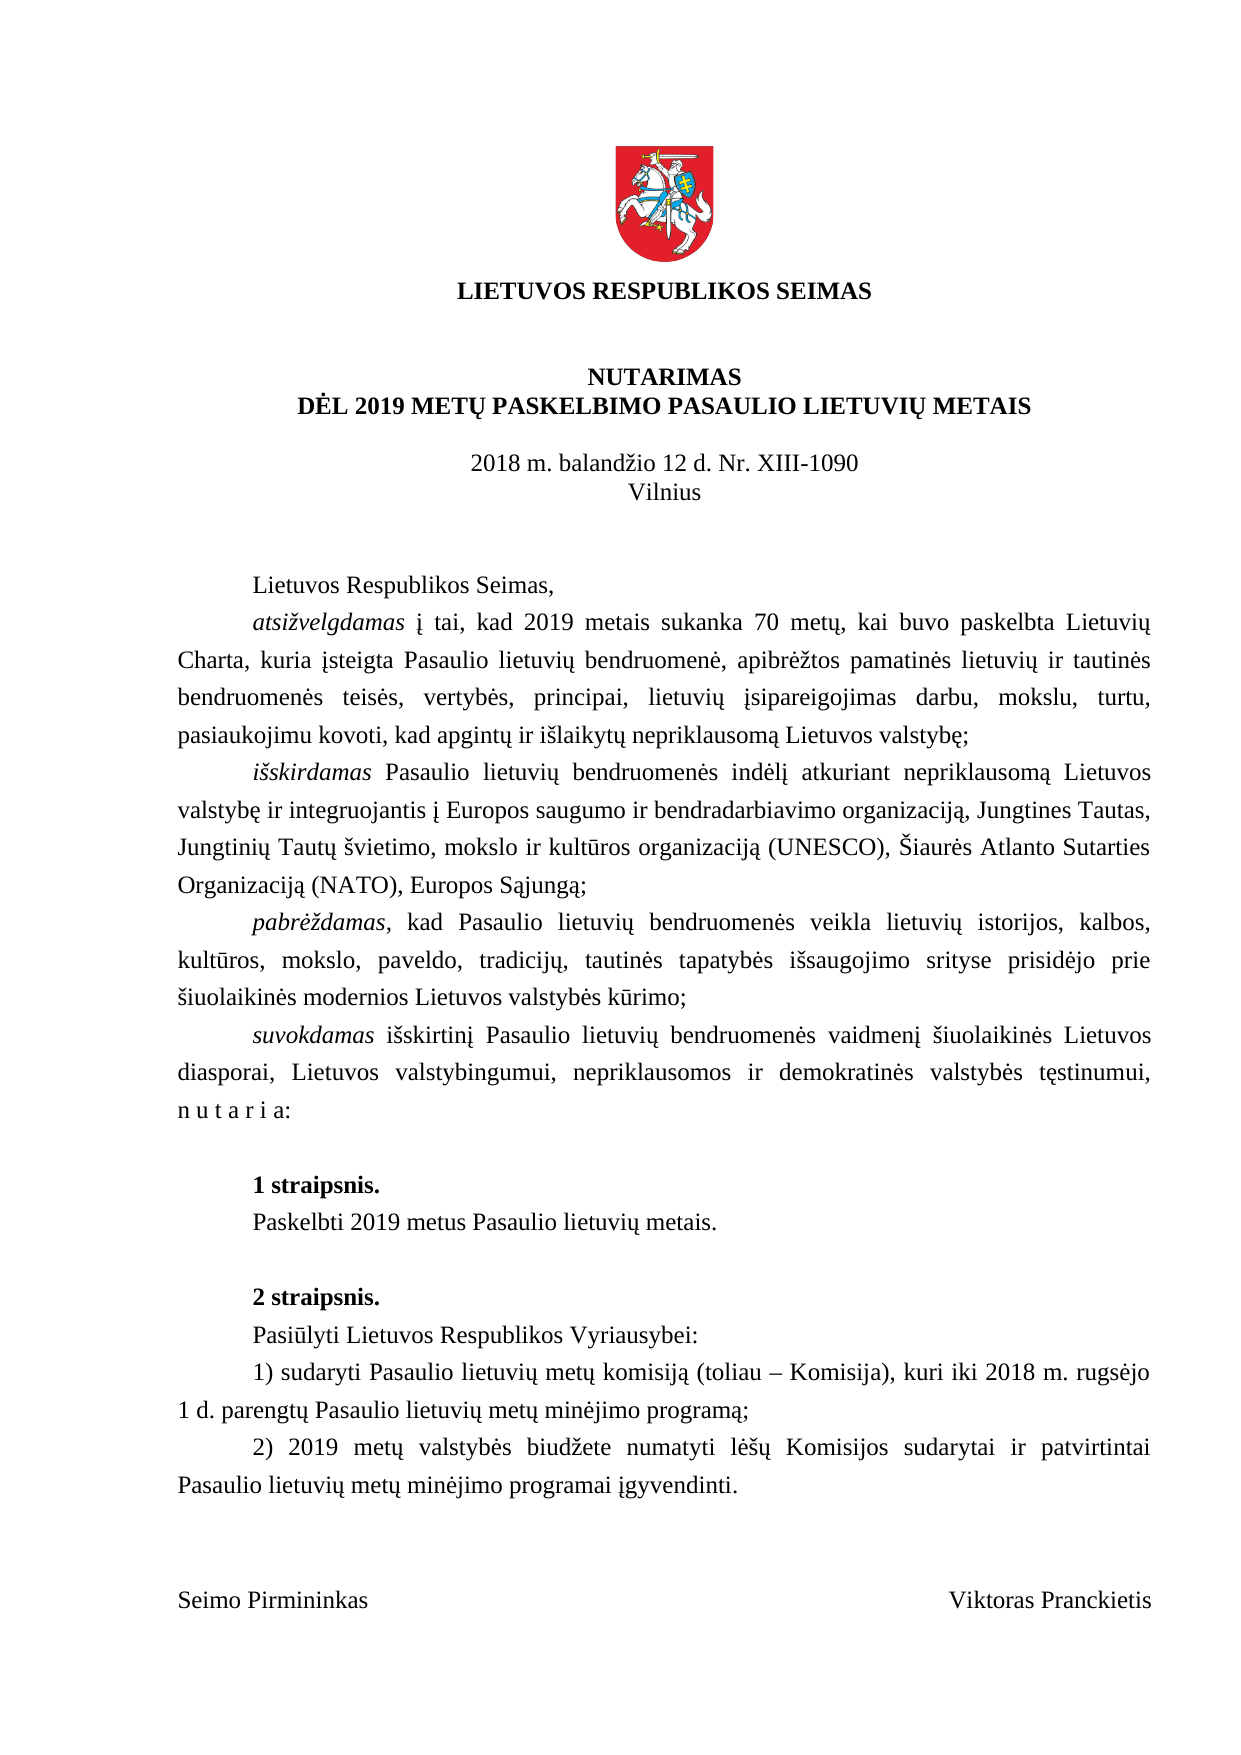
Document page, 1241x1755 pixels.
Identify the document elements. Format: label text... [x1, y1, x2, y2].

text atsižvelgdamas į tai, kad 2019 metais sukanka 70 metų, kai buvo paskelbta Lietuvių Charta, kuria įsteigta Pasaulio lietuvių bendruomenė, apibrėžtos pamatinės lietuvių ir tautinės bendruomenės teisės, vertybės, principai, lietuvių įsipareigojimas darbu, mokslu, turtu, pasiaukojimu kovoti, kad apgintų ir išlaikytų nepriklausomą Lietuvos valstybę; [177, 599, 1152, 749]
text 2018 m. balandžio 12 d. Nr. XIII-1090 [177, 448, 1152, 477]
text Vilnius [177, 477, 1152, 506]
text NUTARIMAS [177, 362, 1152, 391]
text Pasiūlyti Lietuvos Respublikos Vyriausybei: [177, 1311, 1152, 1349]
text Paskelbti 2019 metus Pasaulio lietuvių metais. [177, 1199, 1152, 1236]
text Lietuvos Respublikos Seimas, [177, 561, 1152, 599]
text 2 straipsnis. [177, 1274, 1152, 1311]
text DĖL 2019 METŲ PASKELBIMO PASAULIO LIETUVIŲ METAIS [177, 391, 1152, 420]
text suvokdamas išskirtinį Pasaulio lietuvių bendruomenės vaidmenį šiuolaikinės Lietuvos diasporai, Lietuvos valstybingumui, nepriklausomos ir demokratinės valstybės tęstinumui, nutaria: [177, 1011, 1152, 1124]
text išskirdamas Pasaulio lietuvių bendruomenės indėlį atkuriant nepriklausomą Lietuvos valstybę ir integruojantis į Europos saugumo ir bendradarbiavimo organizaciją, Jungtines Tautas, Jungtinių Tautų švietimo, mokslo ir kultūros organizaciją (UNESCO), Šiaurės Atlanto Sutarties Organizaciją (NATO), Europos Sąjungą; [177, 749, 1152, 899]
text 1) sudaryti Pasaulio lietuvių metų komisiją (toliau – Komisija), kuri iki 2018 m. rugsėjo 1 d. parengtų Pasaulio lietuvių metų minėjimo programą; [177, 1349, 1152, 1424]
text Seimo Pirmininkas Viktoras Pranckietis [177, 1585, 1152, 1614]
text 1 straipsnis. [177, 1161, 1152, 1199]
text LIETUVOS RESPUBLIKOS SEIMAS [177, 276, 1152, 305]
text pabrėždamas, kad Pasaulio lietuvių bendruomenės veikla lietuvių istorijos, kalbos, kultūros, mokslo, paveldo, tradicijų, tautinės tapatybės išsaugojimo srityse prisidėjo prie šiuolaikinės modernios Lietuvos valstybės kūrimo; [177, 899, 1152, 1011]
text 2) 2019 metų valstybės biudžete numatyti lėšų Komisijos sudarytai ir patvirtintai Pasaulio lietuvių metų minėjimo programai įgyvendinti. [177, 1424, 1152, 1499]
